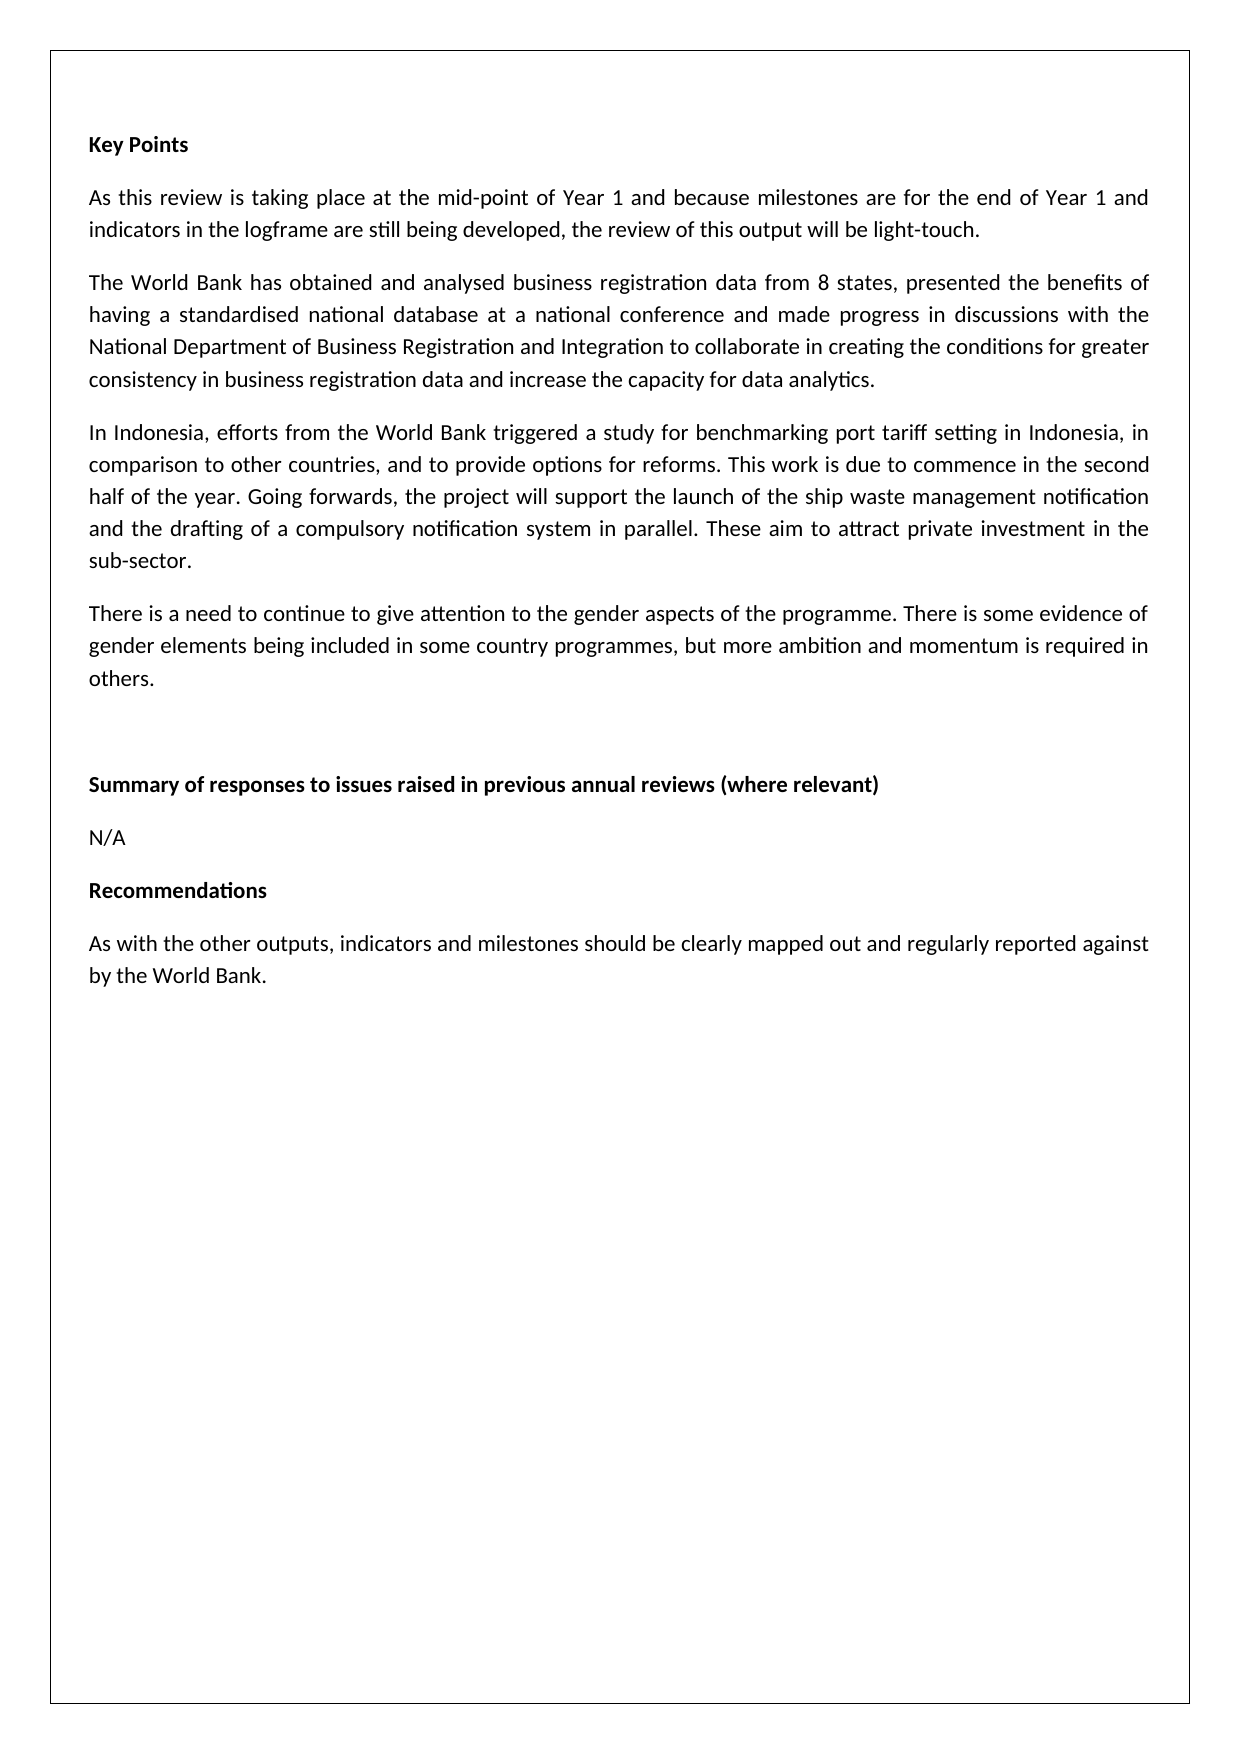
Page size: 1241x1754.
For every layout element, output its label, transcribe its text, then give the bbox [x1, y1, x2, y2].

text Recommendations [89, 876, 1152, 904]
text As this review is taking place at the mid-point of Year 1 and because milestones are for the end of Year 1 and indicators in the logframe are still being developed, the review of this output will be light-touch. [89, 183, 1152, 243]
text Key Points [89, 130, 1152, 158]
text In Indonesia, efforts from the World Bank triggered a study for benchmarking port tariff setting in Indonesia, in comparison to other countries, and to provide options for reforms. This work is due to commence in the second half of the year. Going forwards, the project will support the launch of the ship waste management notification and the drafting of a compulsory notification system in parallel. These aim to attract private investment in the sub-sector. [89, 418, 1152, 574]
text Summary of responses to issues raised in previous annual reviews (where relevant) [89, 770, 1152, 798]
text There is a need to continue to give attention to the gender aspects of the programme. There is some evidence of gender elements being included in some country programmes, but more ambition and momentum is required in others. [89, 599, 1152, 692]
text N/A [89, 823, 1152, 851]
text As with the other outputs, indicators and milestones should be clearly mapped out and regularly reported against by the World Bank. [89, 929, 1152, 989]
text The World Bank has obtained and analysed business registration data from 8 states, presented the benefits of having a standardised national database at a national conference and made progress in discussions with the National Department of Business Registration and Integration to collaborate in creating the conditions for greater consistency in business registration data and increase the capacity for data analytics. [89, 268, 1152, 393]
